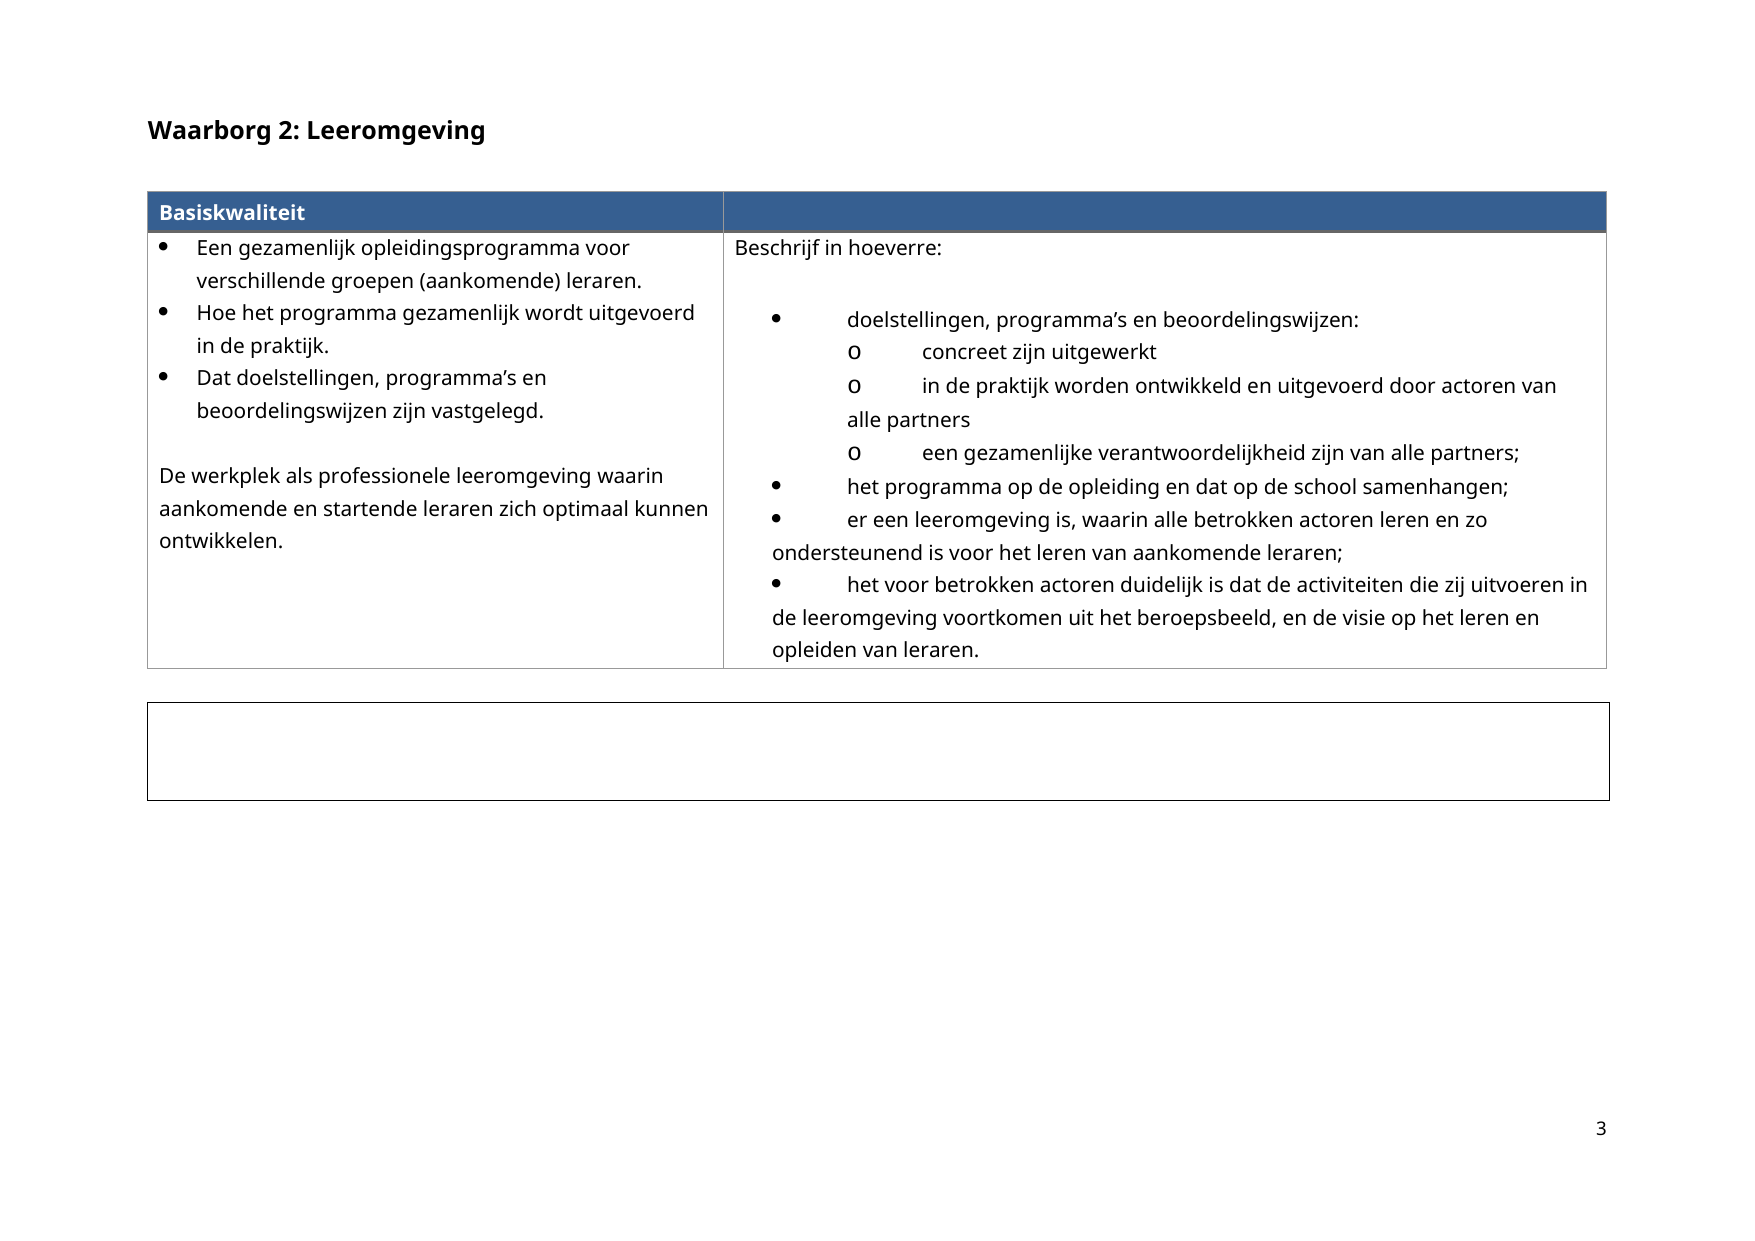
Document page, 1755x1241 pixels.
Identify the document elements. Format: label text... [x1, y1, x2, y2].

table_header [724, 192, 1606, 230]
subtitle Waarborg 2: Leeromgeving [148, 113, 1606, 147]
table_header [148, 703, 1609, 800]
table_header Basiskwaliteit [148, 192, 723, 230]
table_cell Een gezamenlijk opleidingsprogramma voor verschillende groepen (aankomende) leraren. Hoe het programma gezamenlijk wordt uitgevoerd in de praktijk. Dat doelstellingen, programma’s en beoordelingswijzen zijn vastgelegd. De werkplek als professionele leeromgeving waarin aankomende en startende leraren zich optimaal kunnen ontwikkelen. [148, 233, 723, 668]
table_cell Beschrijf in hoeverre: doelstellingen, programma’s en beoordelingswijzen: concreet zijn uitgewerkt in de praktijk worden ontwikkeld en uitgevoerd door actoren van alle partners een gezamenlijke verantwoordelijkheid zijn van alle partners; het programma op de opleiding en dat op de school samenhangen; er een leeromgeving is, waarin alle betrokken actoren leren en zo ondersteunend is voor het leren van aankomende leraren; het voor betrokken actoren duidelijk is dat de activiteiten die zij uitvoeren in de leeromgeving voortkomen uit het beroepsbeeld, en de visie op het leren en opleiden van leraren. [724, 233, 1606, 668]
